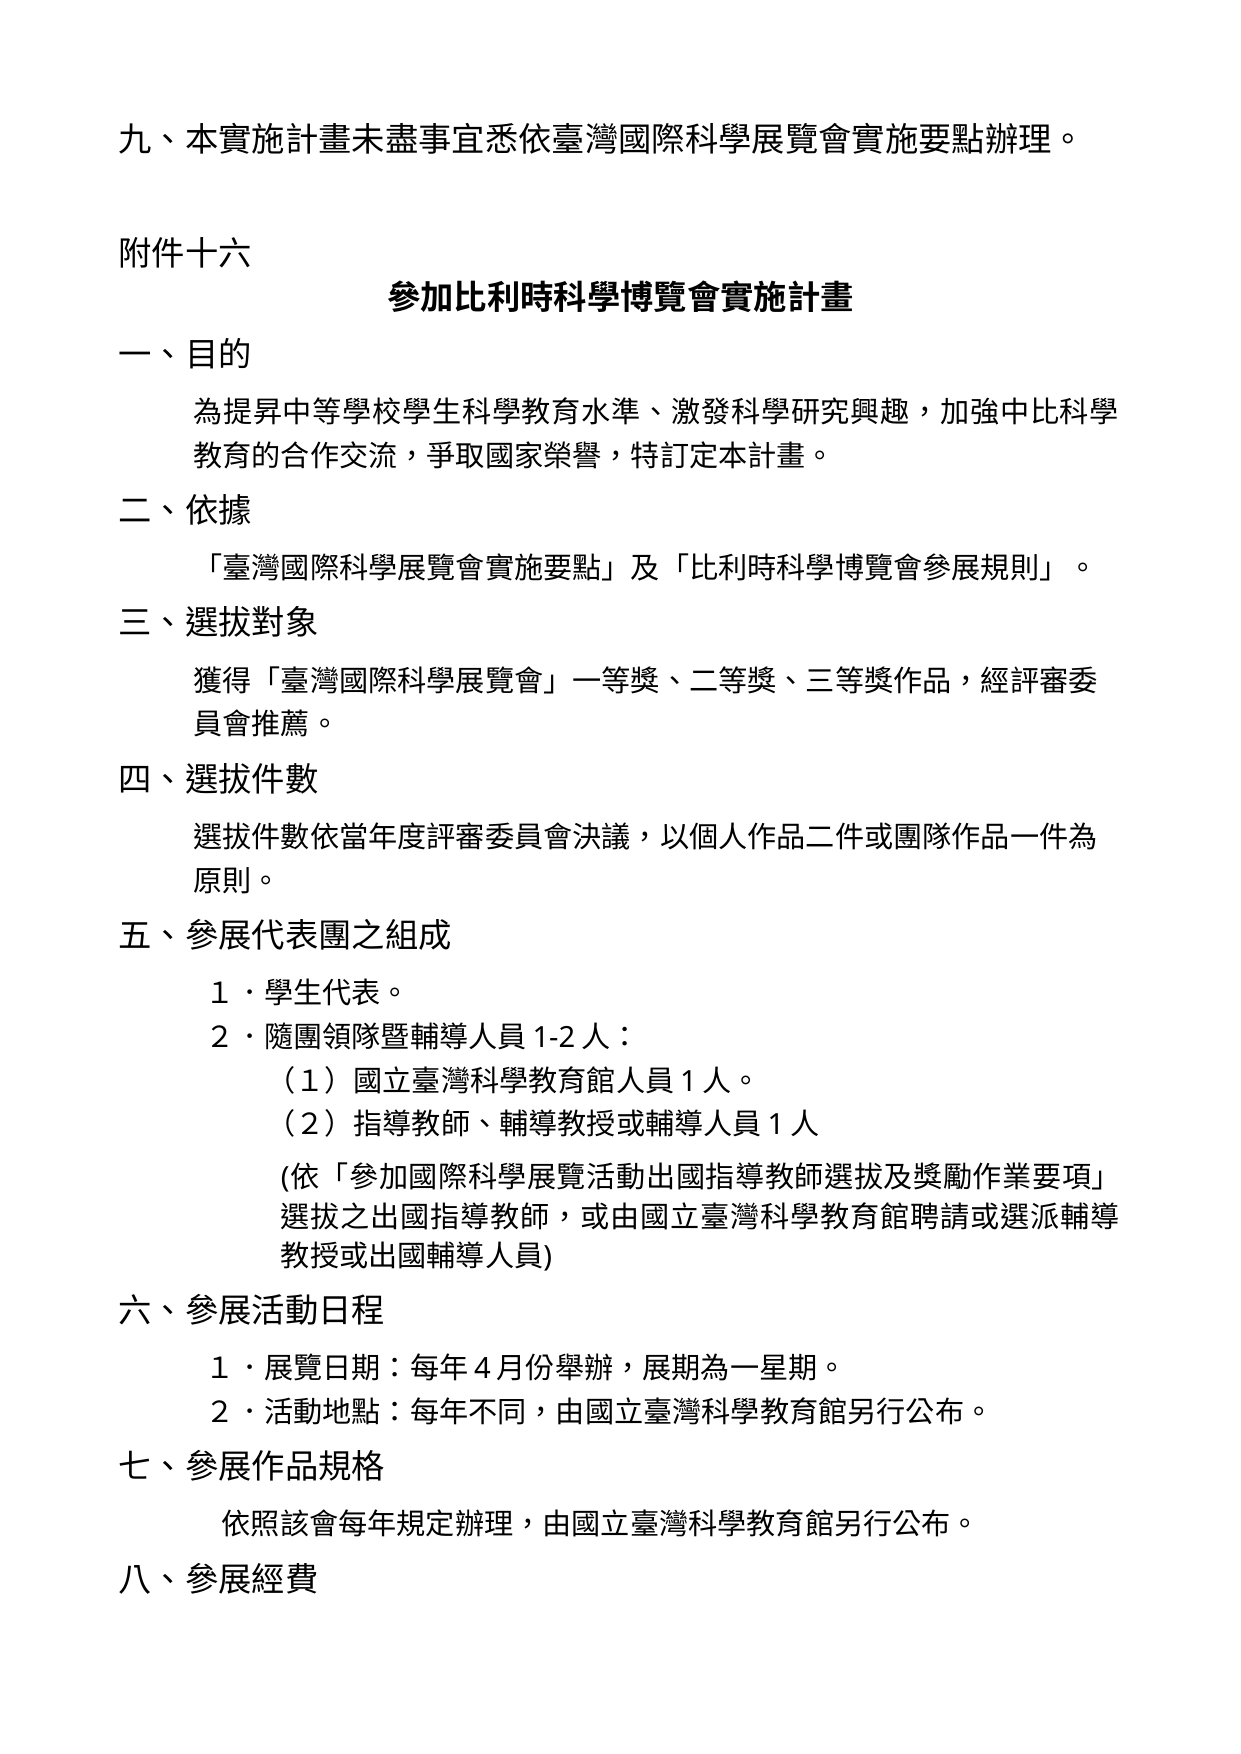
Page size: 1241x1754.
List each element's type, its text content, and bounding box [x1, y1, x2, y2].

text ２．隨團領隊暨輔導人員1-2人： [206, 1012, 1122, 1056]
text 六、參展活動日程 [118, 1287, 1122, 1331]
text 四、選拔件數 [118, 756, 1122, 800]
text 九、本實施計畫未盡事宜悉依臺灣國際科學展覽會實施要點辦理。 [118, 118, 1122, 160]
text （２）指導教師、輔導教授或輔導人員1人 [266, 1100, 1122, 1143]
text 選拔件數依當年度評審委員會決議，以個人作品二件或團隊作品一件為原則。 [193, 812, 1122, 900]
text １．展覽日期：每年4月份舉辦，展期為一星期。 [206, 1343, 1122, 1387]
text ２．活動地點：每年不同，由國立臺灣科學教育館另行公布。 [206, 1387, 1122, 1431]
text 為提昇中等學校學生科學教育水準、激發科學研究興趣，加強中比科學教育的合作交流，爭取國家榮譽，特訂定本計畫。 [193, 387, 1122, 475]
text 參加比利時科學博覽會實施計畫 [118, 275, 1122, 318]
text 依照該會每年規定辦理，由國立臺灣科學教育館另行公布。 [221, 1500, 1122, 1543]
text 獲得「臺灣國際科學展覽會」一等獎、二等獎、三等獎作品，經評審委員會推薦。 [193, 656, 1122, 743]
text 二、依據 [118, 487, 1122, 531]
text 一、目的 [118, 331, 1122, 375]
subtitle 附件十六 [118, 226, 1122, 275]
text 五、參展代表團之組成 [118, 912, 1122, 956]
text （１）國立臺灣科學教育館人員1人。 [266, 1056, 1122, 1100]
text (依「參加國際科學展覽活動出國指導教師選拔及獎勵作業要項」選拔之出國指導教師，或由國立臺灣科學教育館聘請或選派輔導教授或出國輔導人員) [281, 1156, 1122, 1275]
text 七、參展作品規格 [118, 1443, 1122, 1487]
text １．學生代表。 [206, 968, 1122, 1012]
text 八、參展經費 [118, 1556, 1122, 1600]
text 三、選拔對象 [118, 600, 1122, 643]
text 「臺灣國際科學展覽會實施要點」及「比利時科學博覽會參展規則」。 [193, 543, 1122, 587]
